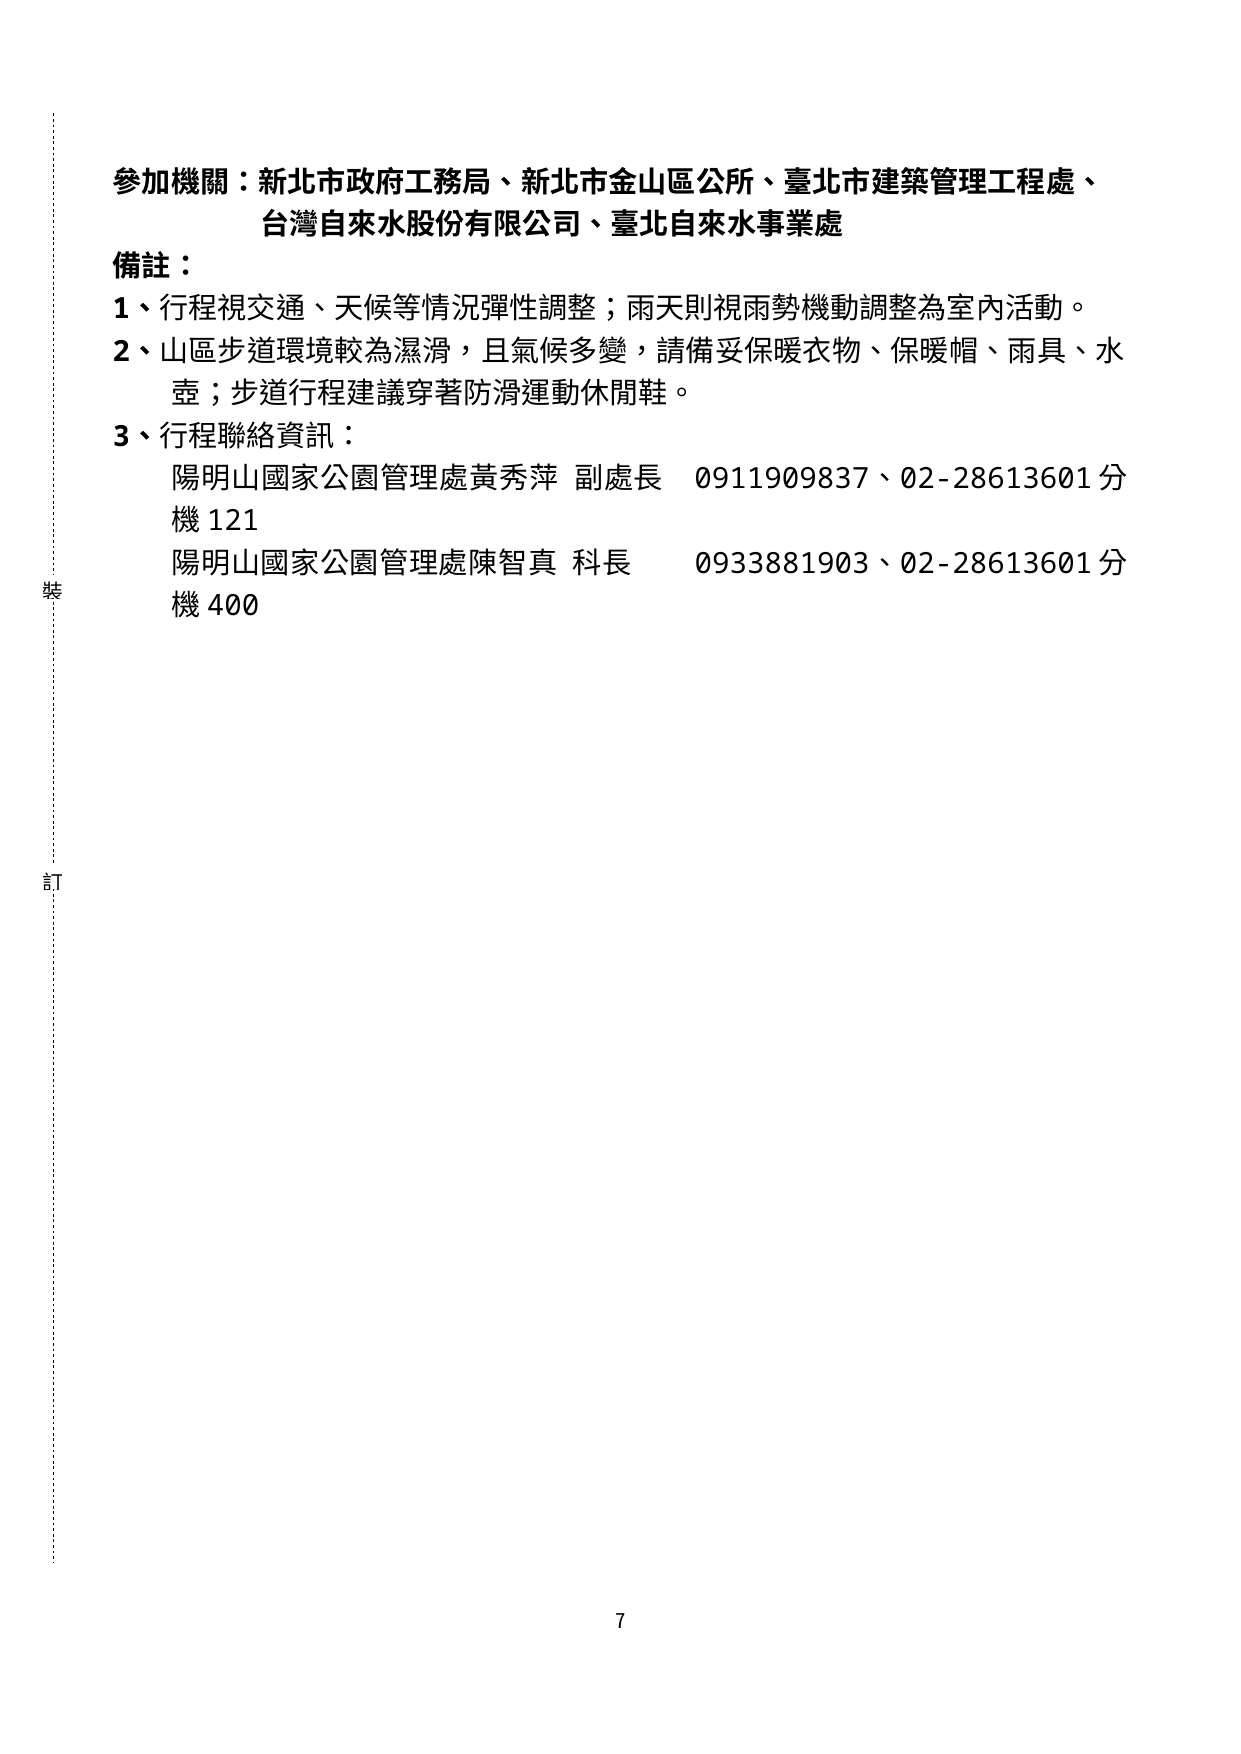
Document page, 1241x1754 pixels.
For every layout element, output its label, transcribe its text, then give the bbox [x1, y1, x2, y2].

text 參加機關：新北市政府工務局、新北市金山區公所、臺北市建築管理工程處、台灣自來水股份有限公司、臺北自來水事業處 [112, 158, 1131, 243]
text 陽明山國家公園管理處陳智真 科長 0933881903、02-28613601分機400 [172, 539, 1128, 624]
list 行程視交通、天候等情況彈性調整；雨天則視雨勢機動調整為室內活動。 [112, 285, 1128, 327]
text 備註： [112, 243, 1128, 285]
list 山區步道環境較為濕滑，且氣候多變，請備妥保暖衣物、保暖帽、雨具、水壺；步道行程建議穿著防滑運動休閒鞋。 [112, 327, 1128, 412]
text 陽明山國家公園管理處黃秀萍 副處長 0911909837、02-28613601分機121 [172, 454, 1128, 539]
list 行程聯絡資訊： [112, 412, 1128, 454]
